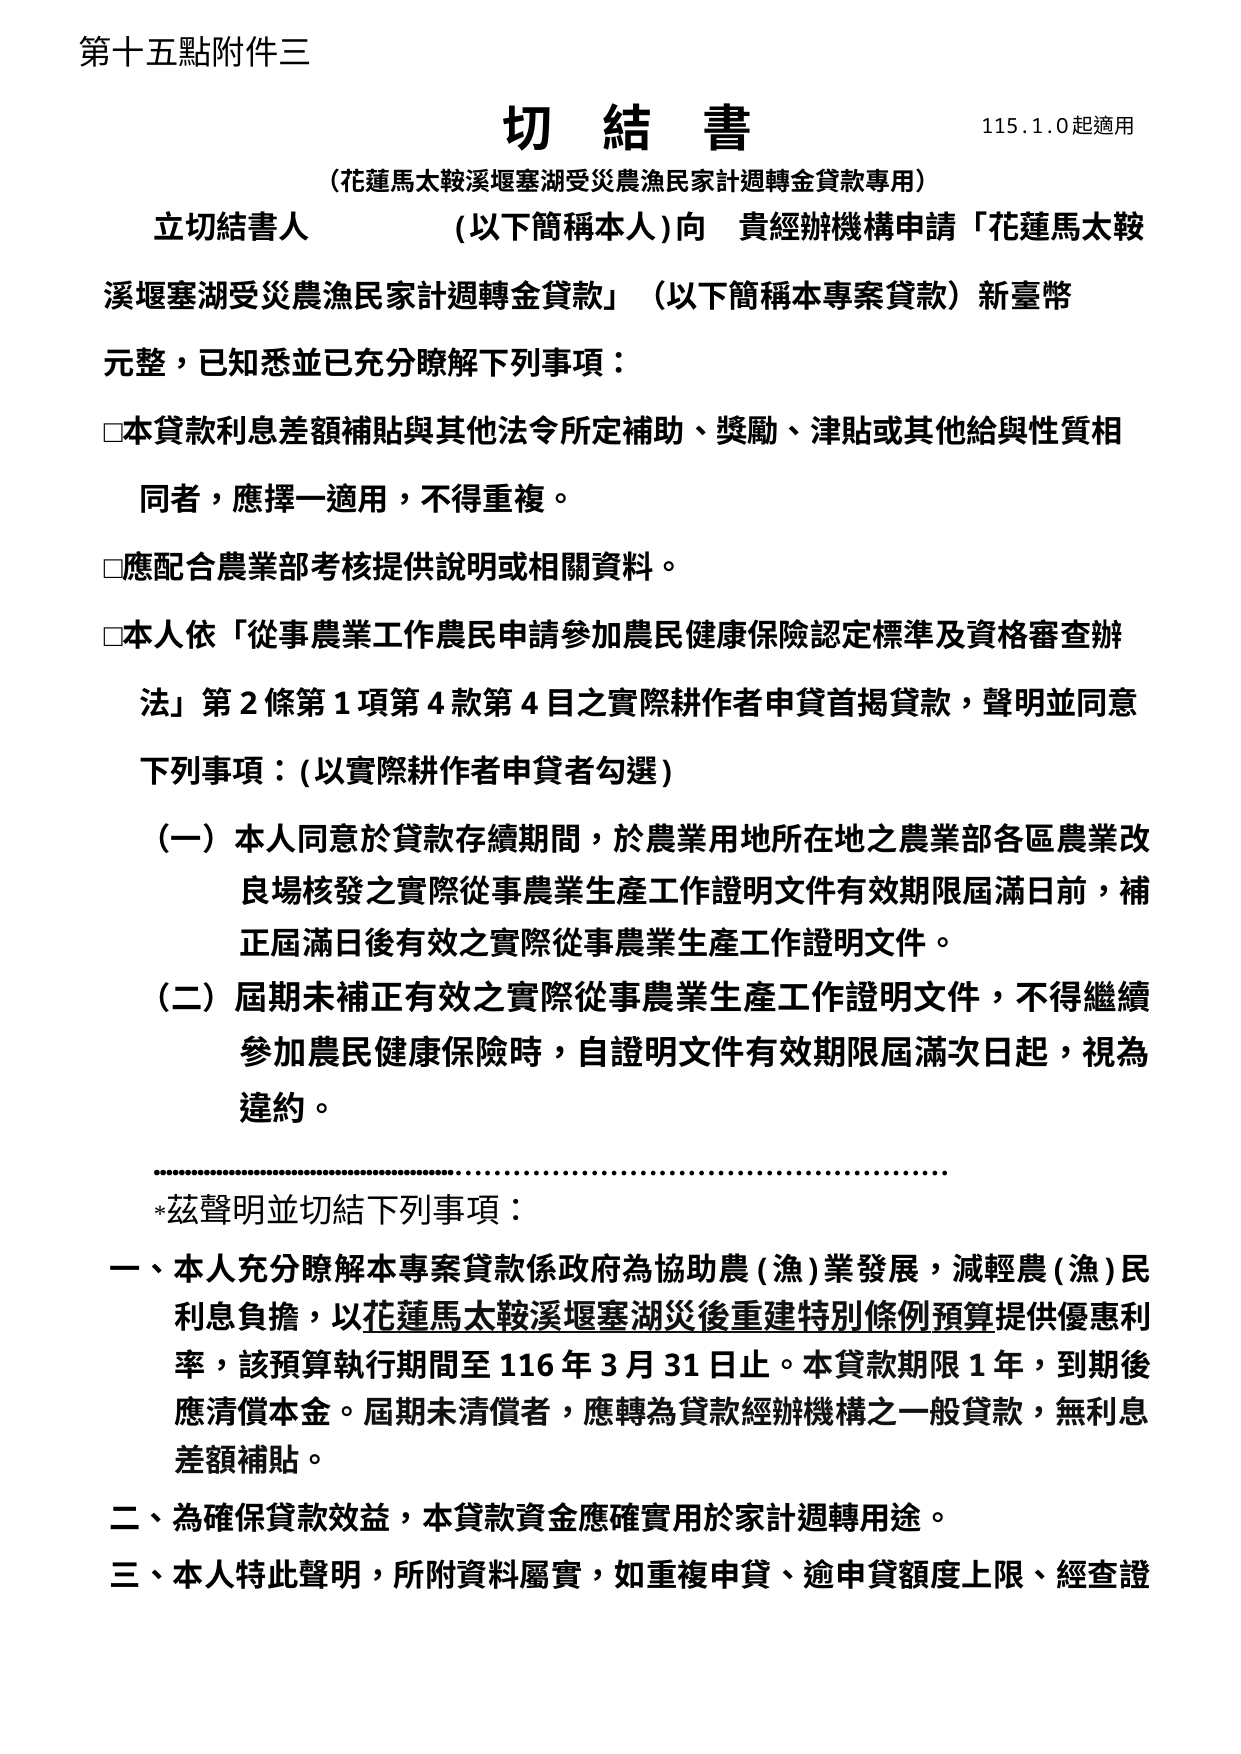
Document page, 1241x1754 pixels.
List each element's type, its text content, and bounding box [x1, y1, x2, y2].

text 三、本人特此聲明，所附資料屬實，如重複申貸、逾申貸額度上限、經查證 [109, 1548, 1152, 1596]
text 一、本人充分瞭解本專案貸款係政府為協助農(漁)業發展，減輕農(漁)民利息負擔，以花蓮馬太鞍溪堰塞湖災後重建特別條例預算提供優惠利率，該預算執行期間至116年3月31日止。本貸款期限1年，到期後應清償本金。屆期未清償者，應轉為貸款經辦機構之一般貸款，無利息差額補貼。 [109, 1242, 1152, 1481]
text （二）屆期未補正有效之實際從事農業生產工作證明文件，不得繼續參加農民健康保險時，自證明文件有效期限屆滿次日起，視為違約。 [139, 970, 1152, 1129]
text □本貸款利息差額補貼與其他法令所定補助、獎勵、津貼或其他給與性質相同者，應擇一適用，不得重複。 [103, 406, 1152, 519]
text （花蓮馬太鞍溪堰塞湖受災農漁民家計週轉金貸款專用） [103, 161, 1152, 197]
text □本人依「從事農業工作農民申請參加農民健康保險認定標準及資格審查辦法」第2條第1項第4款第4目之實際耕作者申貸首揭貸款，聲明並同意下列事項：(以實際耕作者申貸者勾選) [103, 610, 1152, 792]
text *茲聲明並切結下列事項： [103, 1184, 1152, 1232]
text ……………………………………………………………………………………… [103, 1137, 1152, 1184]
text □應配合農業部考核提供說明或相關資料。 [103, 542, 1152, 588]
text 立切結書人 (以下簡稱本人)向 貴經辦機構申請「花蓮馬太鞍溪堰塞湖受災農漁民家計週轉金貸款」（以下簡稱本專案貸款）新臺幣 元整，已知悉並已充分瞭解下列事項： [103, 203, 1152, 384]
text （一）本人同意於貸款存續期間，於農業用地所在地之農業部各區農業改良場核發之實際從事農業生產工作證明文件有效期限屆滿日前，補正屆滿日後有效之實際從事農業生產工作證明文件。 [139, 814, 1152, 964]
text 切 結 書 [103, 89, 1174, 161]
text 115.1.O起適用 [981, 109, 1159, 140]
text 二、為確保貸款效益，本貸款資金應確實用於家計週轉用途。 [109, 1491, 1152, 1539]
